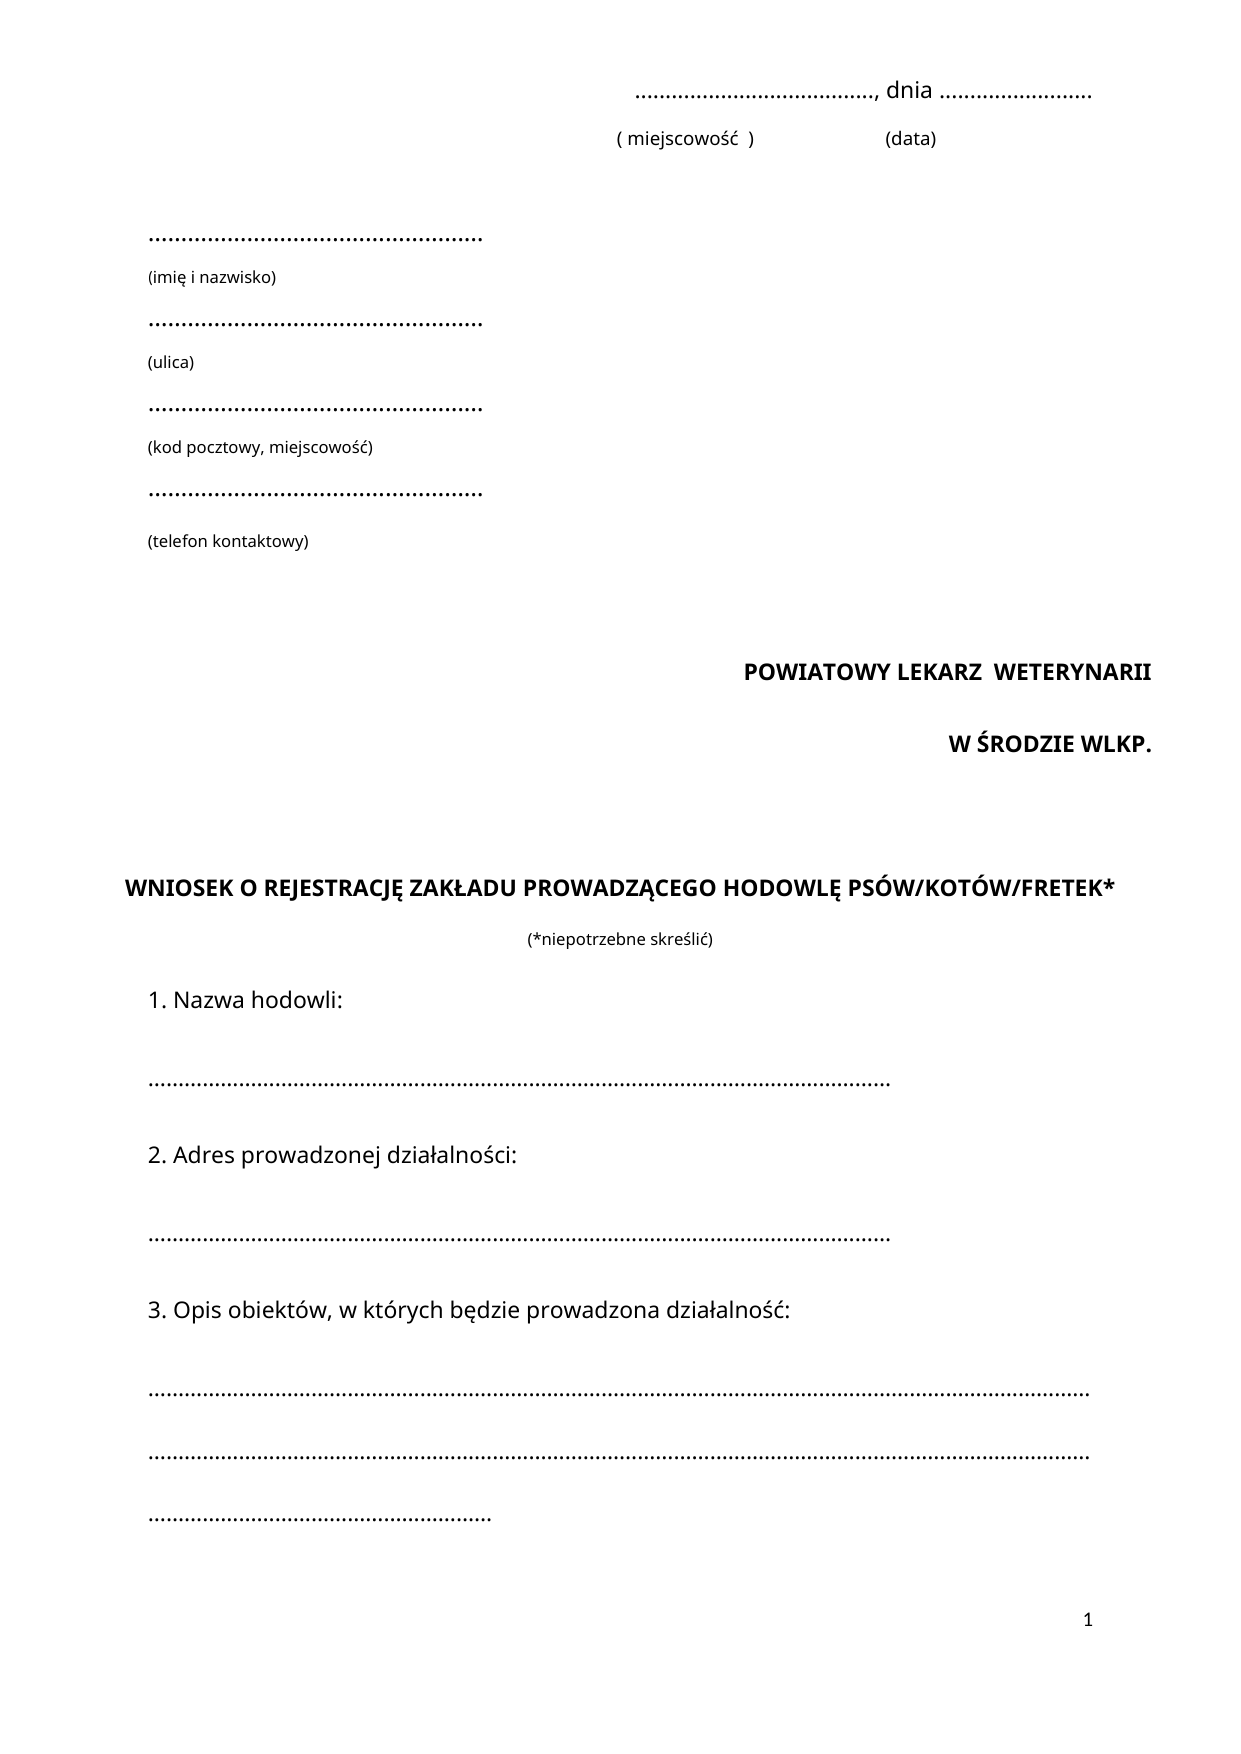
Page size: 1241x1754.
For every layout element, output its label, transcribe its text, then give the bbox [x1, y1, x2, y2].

text ( miejscowość ) (data) [148, 121, 1093, 152]
text (ulica) [148, 351, 1093, 373]
text (kod pocztowy, miejscowość) [148, 436, 1093, 458]
text 1. Nazwa hodowli: [148, 984, 1093, 1015]
text …………………………………………………………………………………………………………… [148, 1217, 1093, 1248]
text …………………………………………… [148, 384, 1093, 419]
text POWIATOWY LEKARZ WETERYNARII [148, 656, 1152, 687]
text 2. Adres prowadzonej działalności: [148, 1139, 1093, 1171]
text …………………………………………………………………………………………………………… [148, 1062, 1093, 1093]
text WNIOSEK O REJESTRACJĘ ZAKŁADU PROWADZĄCEGO HODOWLĘ PSÓW/KOTÓW/FRETEK* [88, 872, 1152, 903]
text …………………………………………… [148, 299, 1093, 333]
text ……………………………………………………………………………………………………………………………………………………………………………………………………………………………………………………………………………………………………………………………………… [148, 1372, 1093, 1528]
text (*niepotrzebne skreślić) [88, 928, 1152, 951]
text W ŚRODZIE WLKP. [148, 728, 1152, 759]
text …………………………………………… [148, 214, 1093, 248]
text 3. Opis obiektów, w których będzie prowadzona działalność: [148, 1294, 1093, 1326]
text (telefon kontaktowy) [148, 521, 1093, 555]
text ......................................., dnia ......................... [148, 74, 1093, 105]
text …………………………………………… [148, 470, 1093, 504]
text (imię i nazwisko) [148, 265, 1093, 288]
